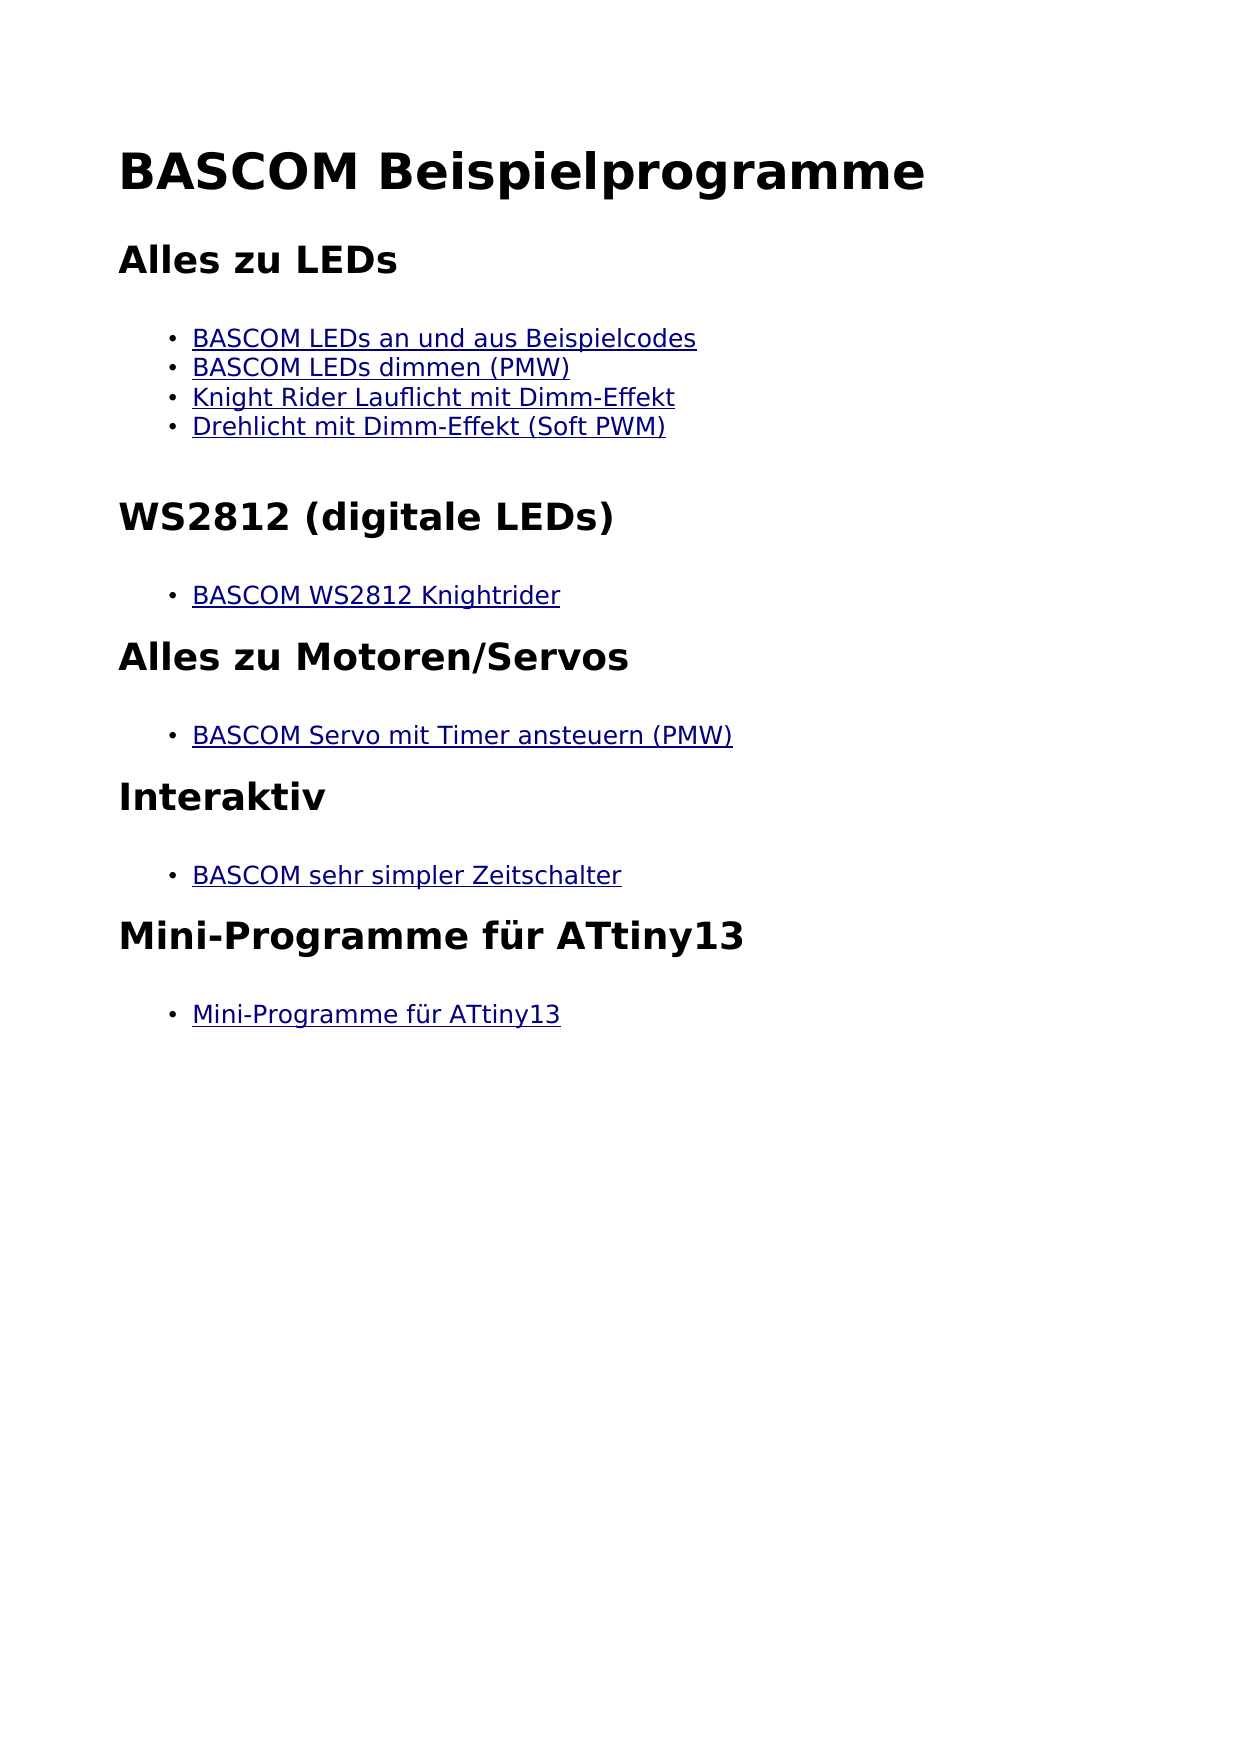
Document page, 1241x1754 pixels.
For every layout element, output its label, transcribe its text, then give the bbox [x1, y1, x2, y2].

subtitle BASCOM Beispielprogramme [118, 143, 1122, 201]
subtitle Interaktiv [118, 775, 1122, 819]
list Drehlicht mit Dimm-Effekt (Soft PWM) [177, 412, 1122, 441]
list BASCOM WS2812 Knightrider [177, 581, 1122, 610]
list Mini-Programme für ATtiny13 [177, 1001, 1122, 1030]
list BASCOM LEDs dimmen (PMW) [177, 354, 1122, 383]
subtitle WS2812 (digitale LEDs) [118, 496, 1122, 539]
subtitle Mini-Programme für ATtiny13 [118, 915, 1122, 959]
list BASCOM sehr simpler Zeitschalter [177, 861, 1122, 890]
list Knight Rider Lauflicht mit Dimm-Effekt [177, 383, 1122, 412]
list BASCOM Servo mit Timer ansteuern (PMW) [177, 721, 1122, 750]
subtitle Alles zu LEDs [118, 239, 1122, 282]
list BASCOM LEDs an und aus Beispielcodes [177, 324, 1122, 354]
subtitle Alles zu Motoren/Servos [118, 635, 1122, 679]
